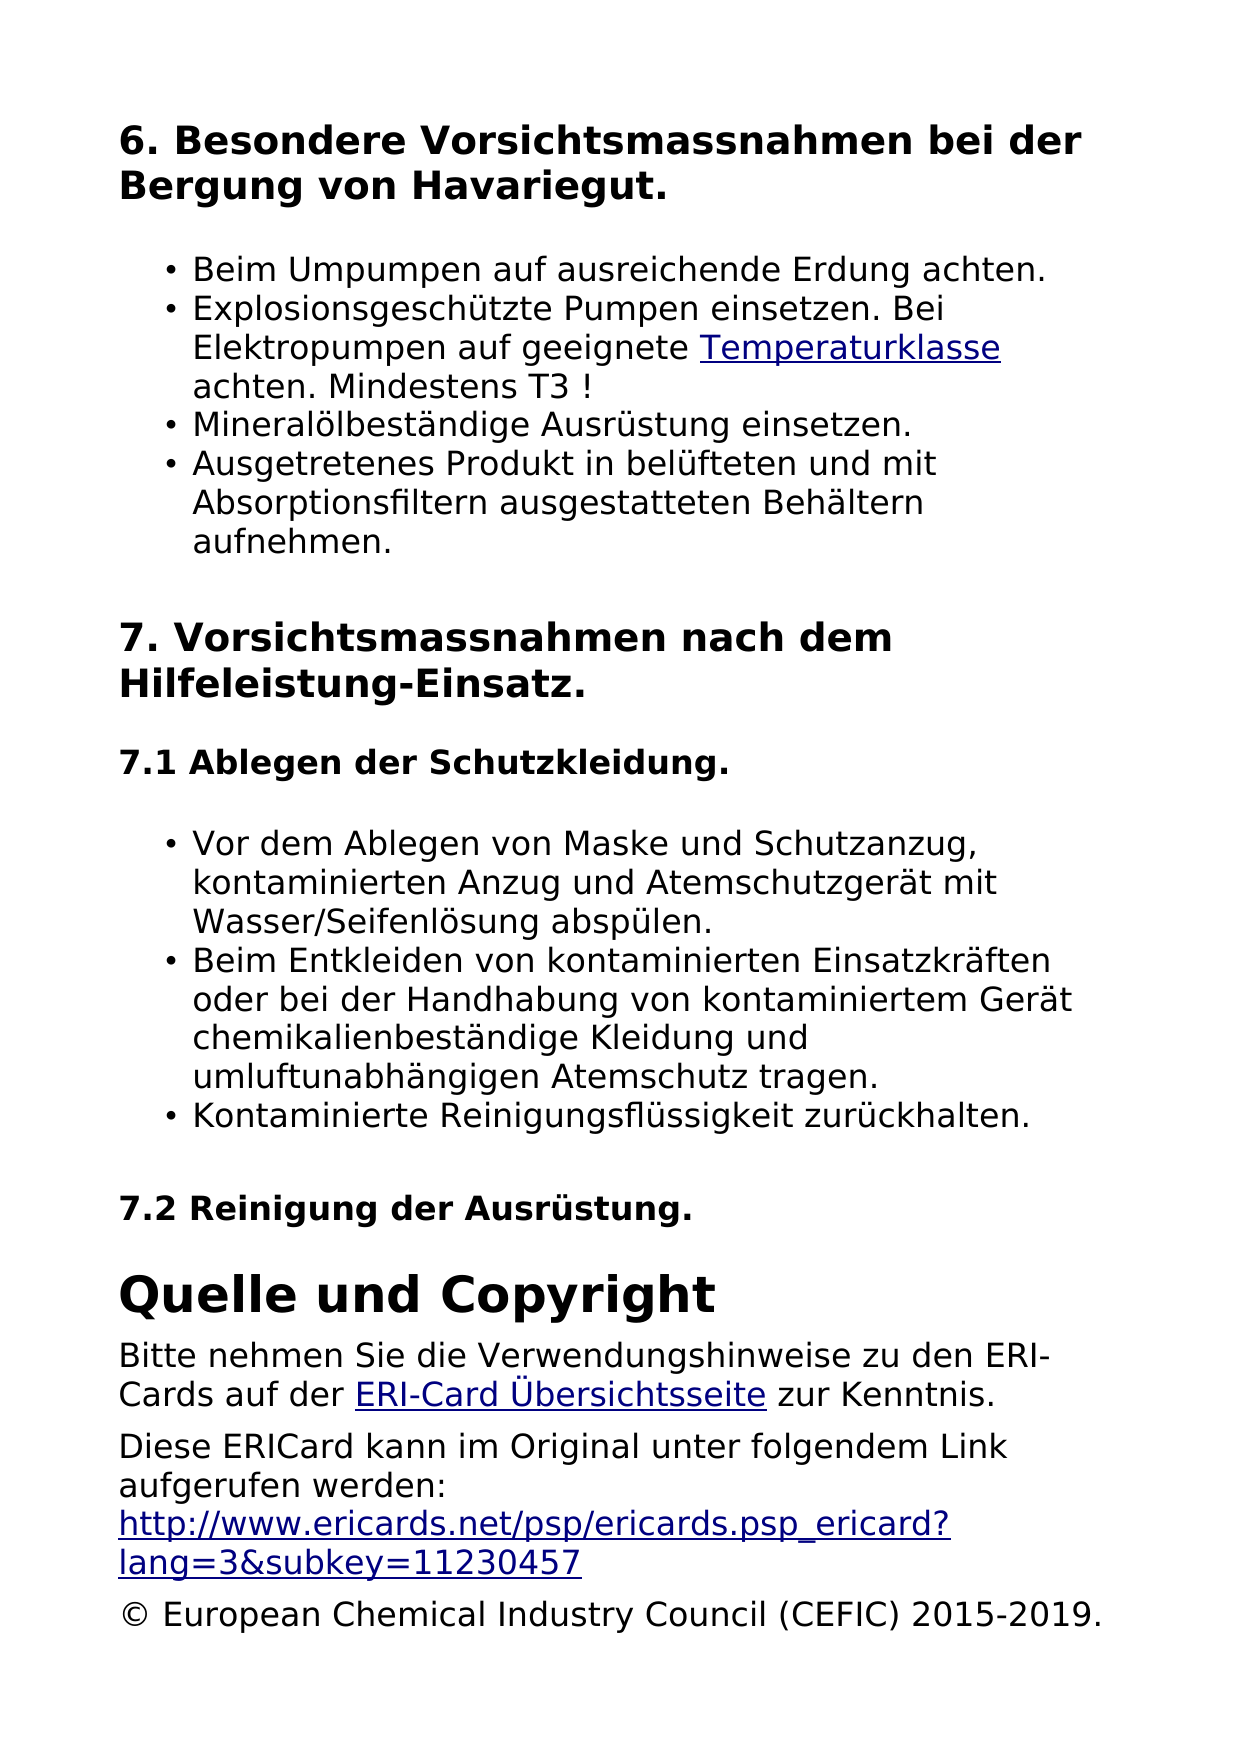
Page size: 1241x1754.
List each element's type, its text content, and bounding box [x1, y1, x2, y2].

text Bitte nehmen Sie die Verwendungshinweise zu den ERI-Cards auf der ERI-Card Übersichtsseite zur Kenntnis. [118, 1337, 1122, 1415]
list Explosionsgeschützte Pumpen einsetzen. Bei Elektropumpen auf geeignete Temperaturklasse achten. Mindestens T3 ! [177, 289, 1122, 406]
subtitle 7.1 Ablegen der Schutzkleidung. [118, 744, 1122, 783]
list Mineralölbeständige Ausrüstung einsetzen. [177, 406, 1122, 445]
subtitle 7.2 Reinigung der Ausrüstung. [118, 1190, 1122, 1229]
subtitle Quelle und Copyright [118, 1266, 1122, 1324]
text © European Chemical Industry Council (CEFIC) 2015-2019. [118, 1595, 1122, 1634]
list Vor dem Ablegen von Maske und Schutzanzug, kontaminierten Anzug und Atemschutzgerät mit Wasser/Seifenlösung abspülen. [177, 824, 1122, 941]
list Beim Entkleiden von kontaminierten Einsatzkräften oder bei der Handhabung von kontaminiertem Gerät chemikalienbeständige Kleidung und umluftunabhängigen Atemschutz tragen. [177, 941, 1122, 1097]
list Beim Umpumpen auf ausreichende Erdung achten. [177, 251, 1122, 289]
text Diese ERICard kann im Original unter folgendem Link aufgerufen werden: http://www.ericards.net/psp/ericards.psp_ericard?lang=3&subkey=11230457 [118, 1427, 1122, 1583]
list Kontaminierte Reinigungsflüssigkeit zurückhalten. [177, 1097, 1122, 1135]
list Ausgetretenes Produkt in belüfteten und mit Absorptionsfiltern ausgestatteten Behältern aufnehmen. [177, 445, 1122, 561]
subtitle 7. Vorsichtsmassnahmen nach dem Hilfeleistung-Einsatz. [118, 616, 1122, 706]
subtitle 6. Besondere Vorsichtsmassnahmen bei der Bergung von Havariegut. [118, 118, 1122, 208]
